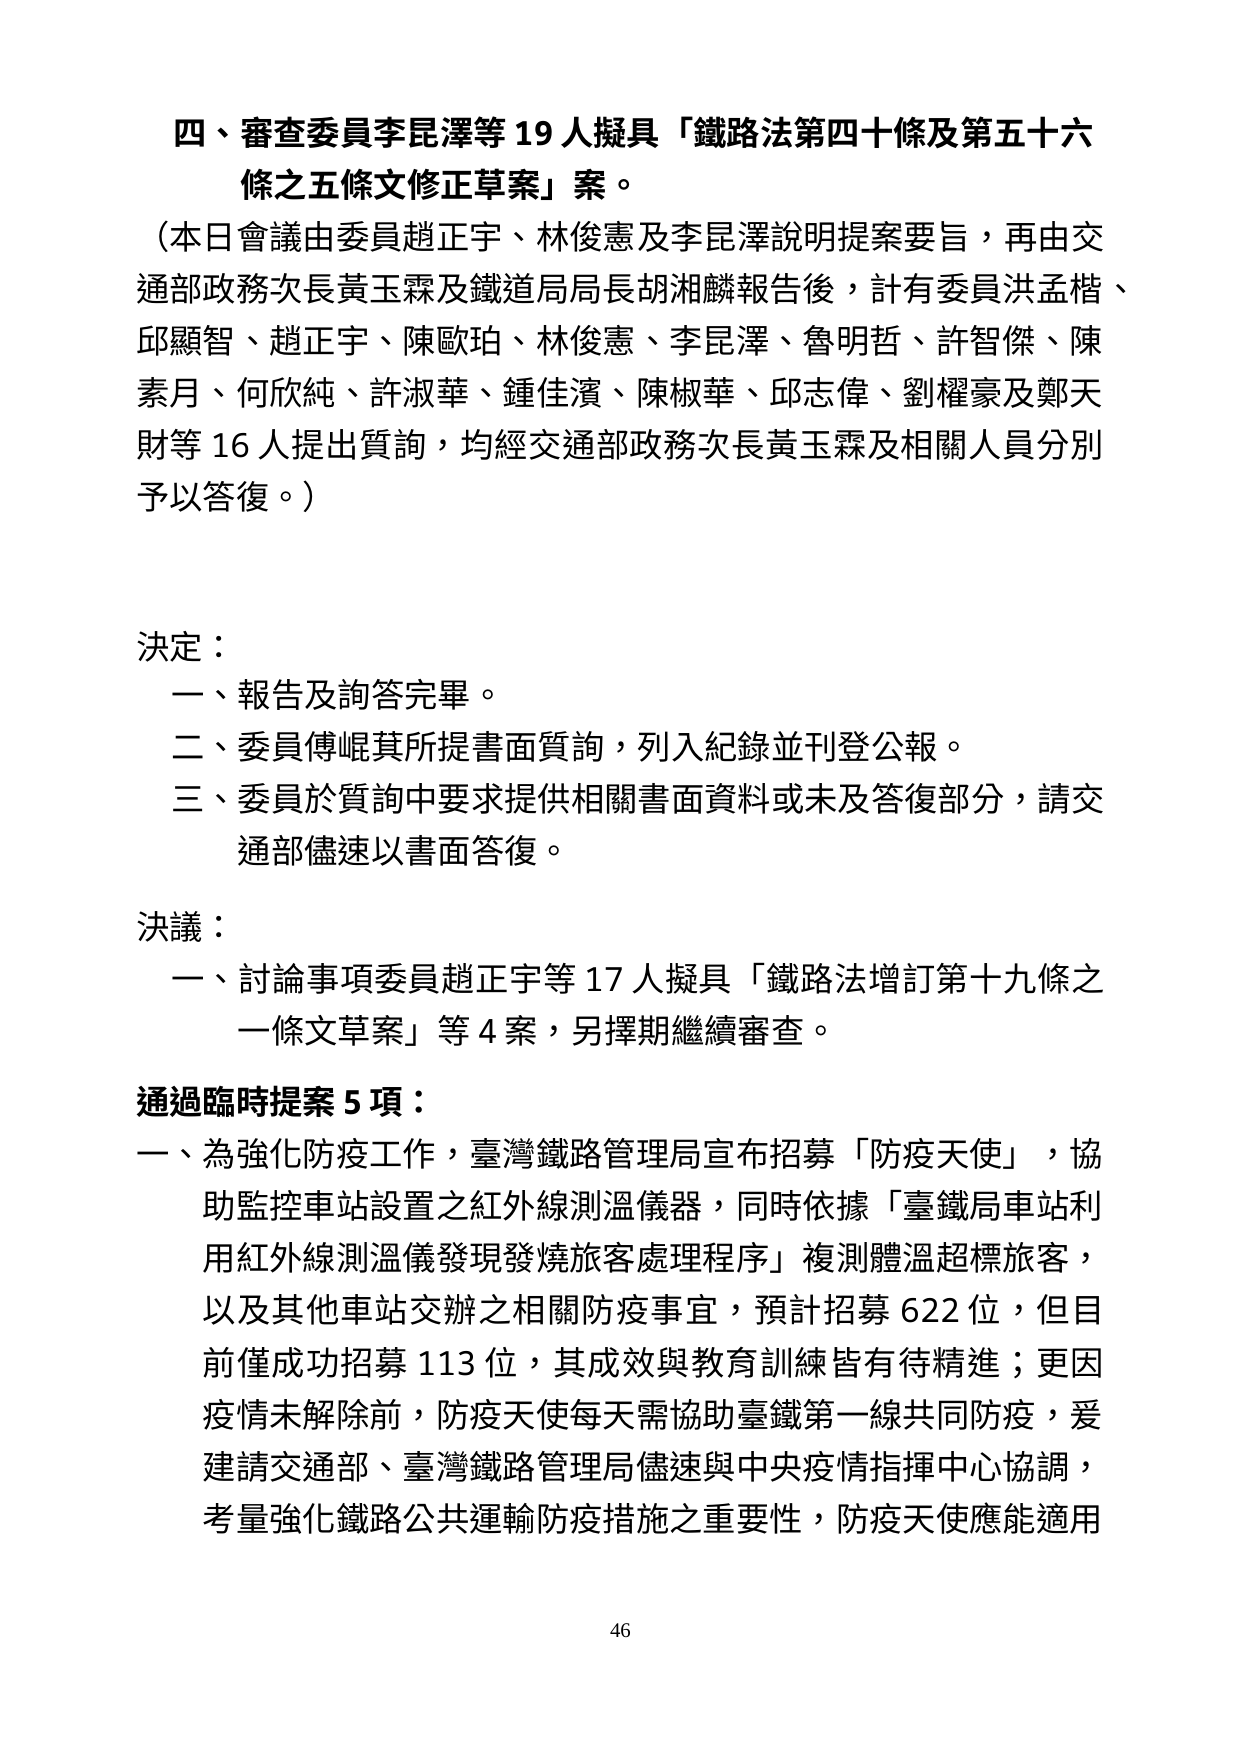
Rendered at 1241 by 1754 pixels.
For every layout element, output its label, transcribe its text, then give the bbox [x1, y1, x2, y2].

text 決定： [136, 603, 1104, 666]
text 一、報告及詢答完畢。 [171, 666, 1104, 718]
text 二、委員傅崐萁所提書面質詢，列入紀錄並刊登公報。 [171, 718, 1104, 770]
text 通過臨時提案5項： [136, 1073, 1104, 1125]
text 決議： [136, 898, 1104, 950]
text 四、審查委員李昆澤等19人擬具「鐵路法第四十條及第五十六條之五條文修正草案」案。 [173, 103, 1104, 207]
text （本日會議由委員趙正宇、林俊憲及李昆澤說明提案要旨，再由交通部政務次長黃玉霖及鐵道局局長胡湘麟報告後，計有委員洪孟楷、邱顯智、趙正宇、陳歐珀、林俊憲、李昆澤、魯明哲、許智傑、陳素月、何欣純、許淑華、鍾佳濱、陳椒華、邱志偉、劉櫂豪及鄭天財等16人提出質詢，均經交通部政務次長黃玉霖及相關人員分別予以答復。） [136, 207, 1104, 520]
text 一、為強化防疫工作，臺灣鐵路管理局宣布招募「防疫天使」，協助監控車站設置之紅外線測溫儀器，同時依據「臺鐵局車站利用紅外線測溫儀發現發燒旅客處理程序」複測體溫超標旅客，以及其他車站交辦之相關防疫事宜，預計招募622位，但目前僅成功招募113位，其成效與教育訓練皆有待精進；更因疫情未解除前，防疫天使每天需協助臺鐵第一線共同防疫，爰建請交通部、臺灣鐵路管理局儘速與中央疫情指揮中心協調，考量強化鐵路公共運輸防疫措施之重要性，防疫天使應能適用「嚴重特殊傳染性肺炎防治及紓困振興特別條例」第二條第三項之防治工作人員，以提升招募率、並能保障防疫天使之權益。 [136, 1125, 1104, 1542]
text 三、委員於質詢中要求提供相關書面資料或未及答復部分，請交通部儘速以書面答復。 [171, 770, 1104, 874]
text 一、討論事項委員趙正宇等17人擬具「鐵路法增訂第十九條之一條文草案」等4案，另擇期繼續審查。 [171, 950, 1104, 1054]
